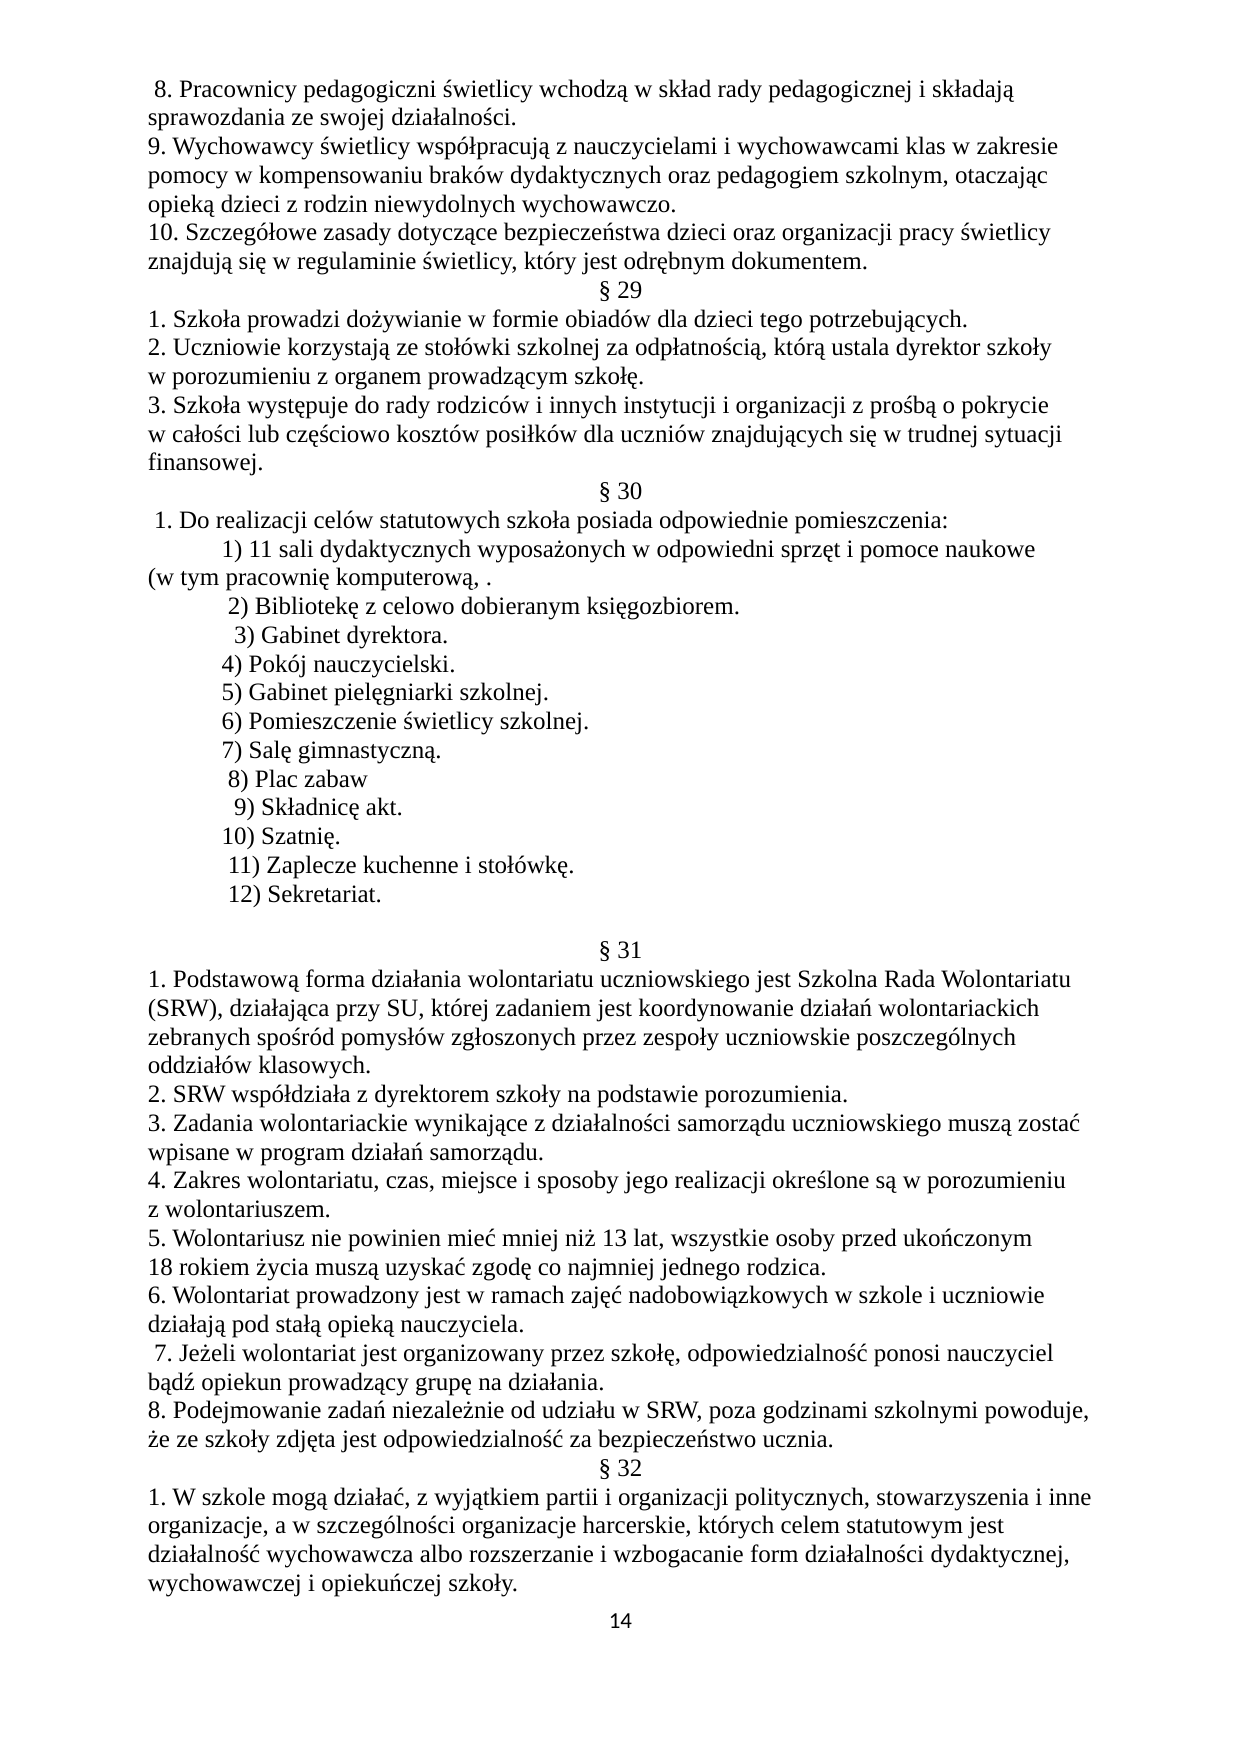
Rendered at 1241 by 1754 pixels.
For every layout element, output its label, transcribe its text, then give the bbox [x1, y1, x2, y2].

text 8. Podejmowanie zadań niezależnie od udziału w SRW, poza godzinami szkolnymi powoduje, że ze szkoły zdjęta jest odpowiedzialność za bezpieczeństwo ucznia. [148, 1396, 1093, 1453]
text 1. Podstawową forma działania wolontariatu uczniowskiego jest Szkolna Rada Wolontariatu (SRW), działająca przy SU, której zadaniem jest koordynowanie działań wolontariackich zebranych spośród pomysłów zgłoszonych przez zespoły uczniowskie poszczególnych oddziałów klasowych. [148, 964, 1093, 1079]
text 10. Szczegółowe zasady dotyczące bezpieczeństwa dzieci oraz organizacji pracy świetlicy znajdują się w regulaminie świetlicy, który jest odrębnym dokumentem. [148, 217, 1093, 275]
text 3. Zadania wolontariackie wynikające z działalności samorządu uczniowskiego muszą zostać wpisane w program działań samorządu. [148, 1108, 1093, 1166]
text 9) Składnicę akt. [148, 792, 1093, 821]
text 2. Uczniowie korzystają ze stołówki szkolnej za odpłatnością, którą ustala dyrektor szkoły w porozumieniu z organem prowadzącym szkołę. [148, 332, 1093, 390]
text 2) Bibliotekę z celowo dobieranym księgozbiorem. [148, 591, 1093, 620]
text 9. Wychowawcy świetlicy współpracują z nauczycielami i wychowawcami klas w zakresie pomocy w kompensowaniu braków dydaktycznych oraz pedagogiem szkolnym, otaczając opieką dzieci z rodzin niewydolnych wychowawczo. [148, 131, 1093, 217]
text 5) Gabinet pielęgniarki szkolnej. [148, 677, 1093, 706]
text 1) 11 sali dydaktycznych wyposażonych w odpowiedni sprzęt i pomoce naukowe (w tym pracownię komputerową, . [148, 534, 1093, 591]
text § 32 [148, 1453, 1093, 1482]
text 5. Wolontariusz nie powinien mieć mniej niż 13 lat, wszystkie osoby przed ukończonym 18 rokiem życia muszą uzyskać zgodę co najmniej jednego rodzica. [148, 1223, 1093, 1281]
text 10) Szatnię. [148, 821, 1093, 850]
text 7) Salę gimnastyczną. [148, 735, 1093, 764]
text § 30 [148, 476, 1093, 505]
text 4. Zakres wolontariatu, czas, miejsce i sposoby jego realizacji określone są w porozumieniu z wolontariuszem. [148, 1166, 1093, 1223]
text 1. W szkole mogą działać, z wyjątkiem partii i organizacji politycznych, stowarzyszenia i inne organizacje, a w szczególności organizacje harcerskie, których celem statutowym jest działalność wychowawcza albo rozszerzanie i wzbogacanie form działalności dydaktycznej, wychowawczej i opiekuńczej szkoły. [148, 1482, 1093, 1597]
text 1. Szkoła prowadzi dożywianie w formie obiadów dla dzieci tego potrzebujących. [148, 304, 1093, 332]
text 7. Jeżeli wolontariat jest organizowany przez szkołę, odpowiedzialność ponosi nauczyciel bądź opiekun prowadzący grupę na działania. [148, 1338, 1093, 1396]
text § 31 [148, 936, 1093, 964]
text 4) Pokój nauczycielski. [148, 649, 1093, 677]
text 11) Zaplecze kuchenne i stołówkę. [148, 850, 1093, 879]
text 12) Sekretariat. [148, 879, 1093, 907]
text 8) Plac zabaw [148, 764, 1093, 792]
text 3. Szkoła występuje do rady rodziców i innych instytucji i organizacji z prośbą o pokrycie w całości lub częściowo kosztów posiłków dla uczniów znajdujących się w trudnej sytuacji finansowej. [148, 390, 1093, 476]
text § 29 [148, 275, 1093, 304]
text 3) Gabinet dyrektora. [148, 620, 1093, 649]
text 6) Pomieszczenie świetlicy szkolnej. [148, 706, 1093, 735]
text 8. Pracownicy pedagogiczni świetlicy wchodzą w skład rady pedagogicznej i składają sprawozdania ze swojej działalności. [148, 74, 1093, 131]
text 1. Do realizacji celów statutowych szkoła posiada odpowiednie pomieszczenia: [148, 505, 1093, 534]
text 6. Wolontariat prowadzony jest w ramach zajęć nadobowiązkowych w szkole i uczniowie działają pod stałą opieką nauczyciela. [148, 1281, 1093, 1338]
text 2. SRW współdziała z dyrektorem szkoły na podstawie porozumienia. [148, 1079, 1093, 1108]
